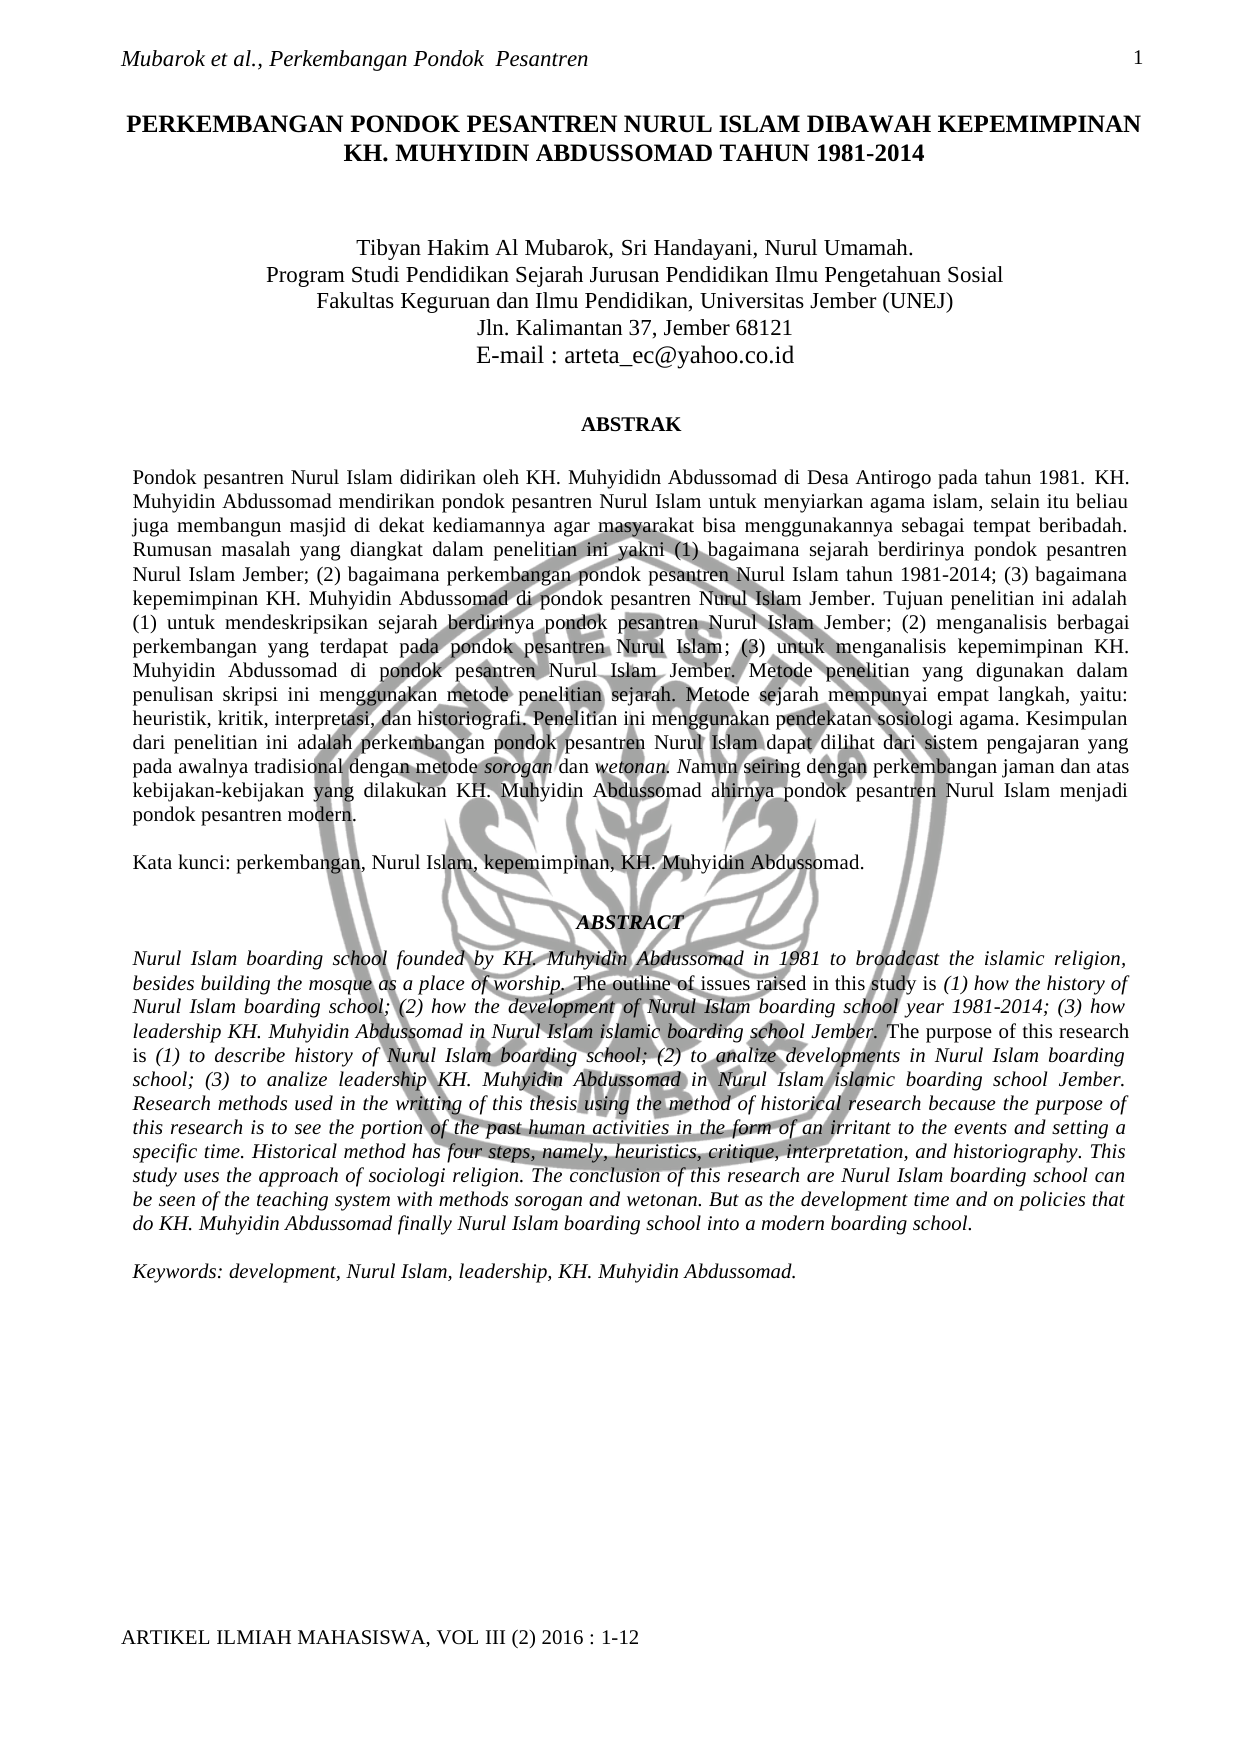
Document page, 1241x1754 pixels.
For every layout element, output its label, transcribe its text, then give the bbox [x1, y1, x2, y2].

text Kata kunci: perkembangan, Nurul Islam, kepemimpinan, KH. Muhyidin Abdussomad. [132, 850, 1130, 874]
text Pondok pesantren Nurul Islam didirikan oleh KH. Muhyididn Abdussomad di Desa Antirogo pada tahun 1981. KH. Muhyidin Abdussomad mendirikan pondok pesantren Nurul Islam untuk menyiarkan agama islam, selain itu beliau juga membangun masjid di dekat kediamannya agar masyarakat bisa menggunakannya sebagai tempat beribadah. Rumusan masalah yang diangkat dalam penelitian ini yakni (1) bagaimana sejarah berdirinya pondok pesantren Nurul Islam Jember; (2) bagaimana perkembangan pondok pesantren Nurul Islam tahun 1981-2014; (3) bagaimana kepemimpinan KH. Muhyidin Abdussomad di pondok pesantren Nurul Islam Jember. Tujuan penelitian ini adalah (1) untuk mendeskripsikan sejarah berdirinya pondok pesantren Nurul Islam Jember; (2) menganalisis berbagai perkembangan yang terdapat pada pondok pesantren Nurul Islam; (3) untuk menganalisis kepemimpinan KH. Muhyidin Abdussomad di pondok pesantren Nurul Islam Jember. Metode penelitian yang digunakan dalam penulisan skripsi ini menggunakan metode penelitian sejarah. Metode sejarah mempunyai empat langkah, yaitu: heuristik, kritik, interpretasi, dan historiografi. Penelitian ini menggunakan pendekatan sosiologi agama. Kesimpulan dari penelitian ini adalah perkembangan pondok pesantren Nurul Islam dapat dilihat dari sistem pengajaran yang pada awalnya tradisional dengan metode sorogan dan wetonan. Namun seiring dengan perkembangan jaman dan atas kebijakan-kebijakan yang dilakukan KH. Muhyidin Abdussomad ahirnya pondok pesantren Nurul Islam menjadi pondok pesantren modern. [132, 465, 1130, 826]
text Fakultas Keguruan dan Ilmu Pendidikan, Universitas Jember (UNEJ) [162, 287, 1107, 313]
text E-mail : arteta_ec@yahoo.co.id [162, 340, 1107, 369]
picture [241, 447, 1023, 465]
text Nurul Islam boarding school founded by KH. Muhyidin Abdussomad in 1981 to broadcast the islamic religion, besides building the mosque as a place of worship. The outline of issues raised in this study is (1) how the history of Nurul Islam boarding school; (2) how the development of Nurul Islam boarding school year 1981-2014; (3) how leadership KH. Muhyidin Abdussomad in Nurul Islam islamic boarding school Jember. The purpose of this research is (1) to describe history of Nurul Islam boarding school; (2) to analize developments in Nurul Islam boarding school; (3) to analize leadership KH. Muhyidin Abdussomad in Nurul Islam islamic boarding school Jember. Research methods used in the writting of this thesis using the method of historical research because the purpose of this research is to see the portion of the past human activities in the form of an irritant to the events and setting a specific time. Historical method has four steps, namely, heuristics, critique, interpretation, and historiography. This study uses the approach of sociologi religion. The conclusion of this research are Nurul Islam boarding school can be seen of the teaching system with methods sorogan and wetonan. But as the development time and on policies that do KH. Muhyidin Abdussomad finally Nurul Islam boarding school into a modern boarding school. [132, 946, 1130, 1235]
picture [241, 1235, 1023, 1247]
picture [241, 826, 1023, 850]
text Keywords: development, Nurul Islam, leadership, KH. Muhyidin Abdussomad. [132, 1259, 1130, 1283]
text PERKEMBANGAN PONDOK PESANTREN NURUL ISLAM DIBAWAH KEPEMIMPINAN KH. MUHYIDIN ABDUSSOMAD TAHUN 1981-2014 [124, 109, 1144, 167]
text Program Studi Pendidikan Sejarah Jurusan Pendidikan Ilmu Pengetahuan Sosial [162, 260, 1107, 287]
text Jln. Kalimantan 37, Jember 68121 [162, 313, 1107, 340]
text ABSTRAK [132, 412, 1130, 436]
text ABSTRACT [132, 910, 1130, 934]
text Tibyan Hakim Al Mubarok, Sri Handayani, Nurul Umamah. [162, 234, 1107, 260]
picture [241, 934, 1023, 946]
picture [241, 874, 1023, 910]
